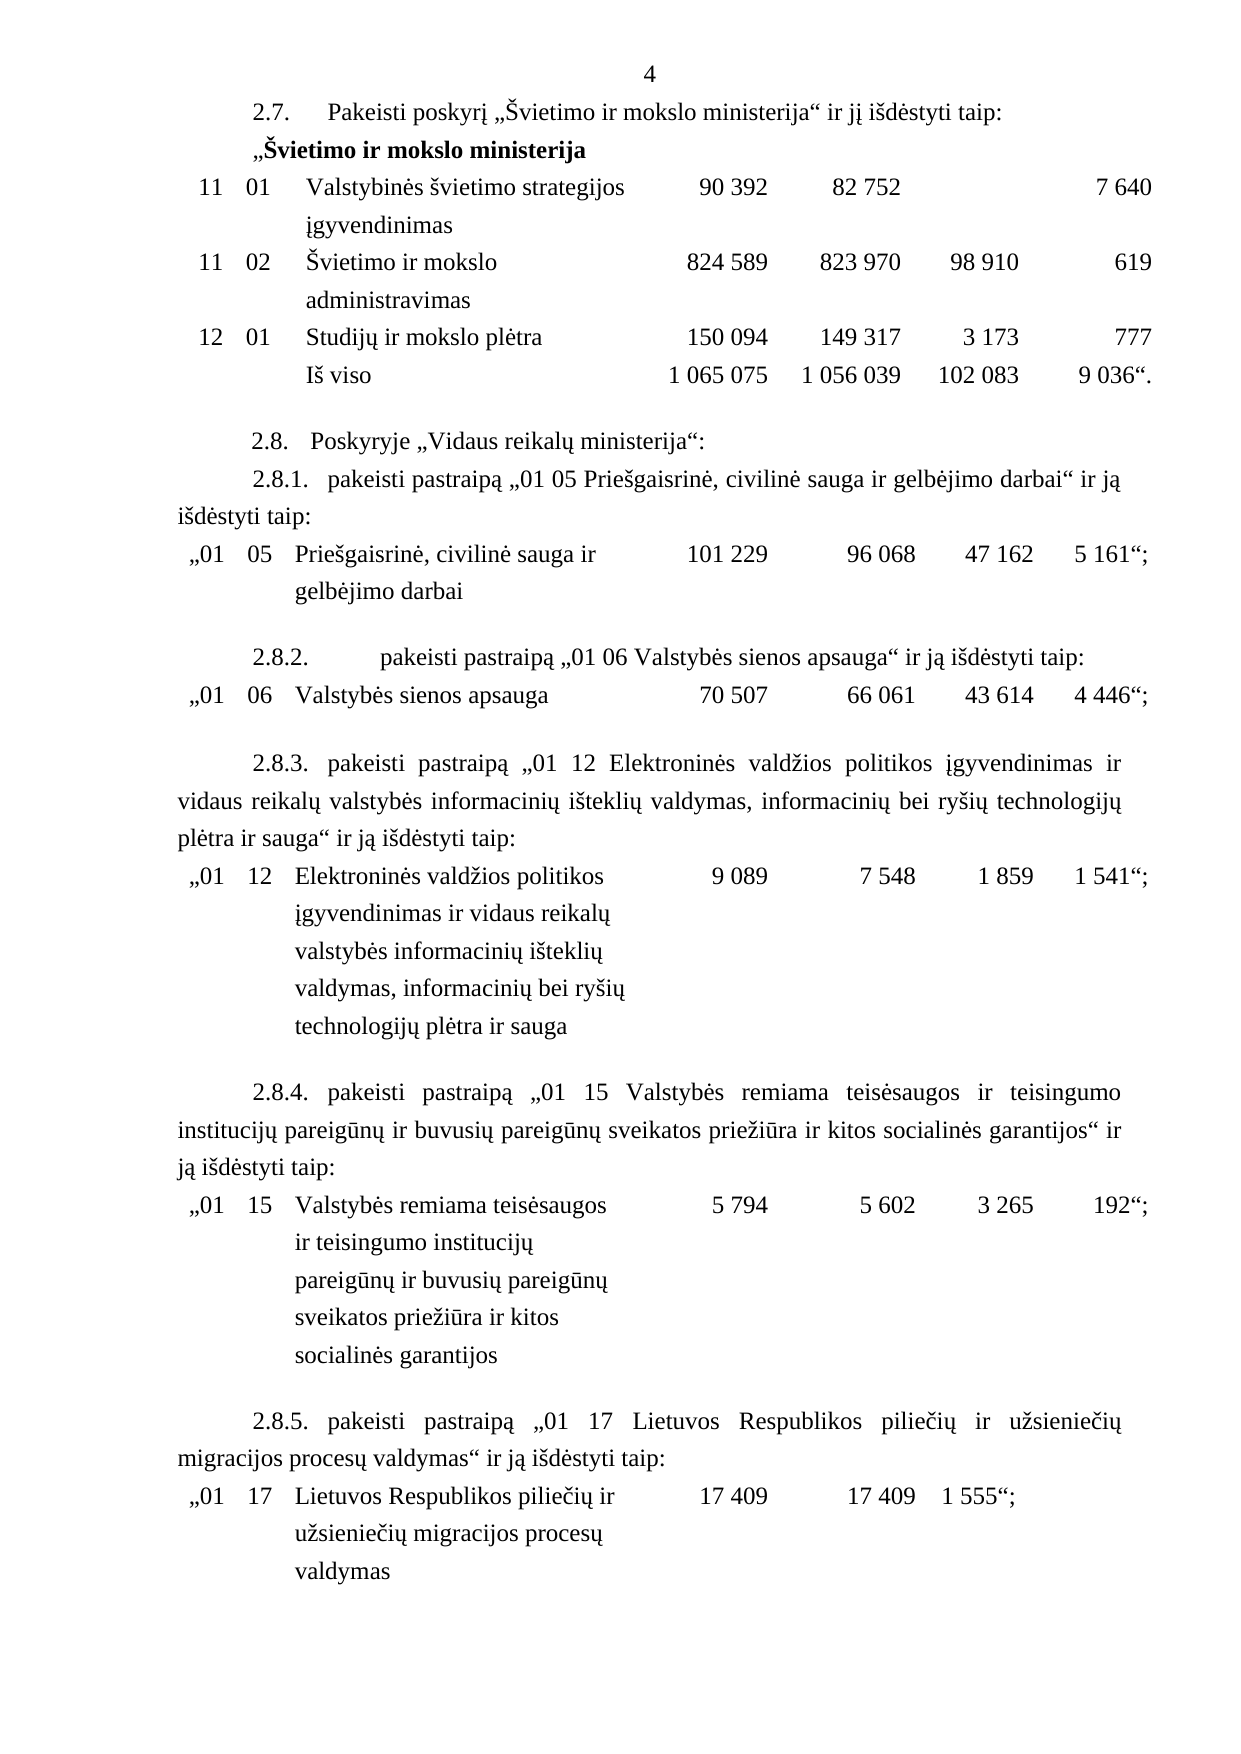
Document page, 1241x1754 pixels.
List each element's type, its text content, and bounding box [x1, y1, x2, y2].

table_header 7 640 [1030, 164, 1163, 239]
table_header 96 068 [779, 530, 927, 605]
table_header 06 [236, 671, 283, 711]
table_cell 3 173 [912, 314, 1030, 351]
table_header 5 794 [637, 1181, 779, 1368]
table_header Valstybės remiama teisėsaugos ir teisingumo institucijų pareigūnų ir buvusių pareigūnų sveikatos priežiūra ir kitos socialinės garantijos [283, 1181, 637, 1368]
table_header „01 [177, 671, 236, 711]
table_cell Švietimo ir mokslo administravimas [294, 239, 646, 314]
table_cell [187, 351, 234, 389]
table_header 4 446“; [1045, 671, 1178, 711]
table_header 9 089 [637, 852, 779, 1040]
table_cell 823 970 [779, 239, 912, 314]
table_cell 9 036“. [1030, 351, 1163, 389]
table_header 17 409 [637, 1472, 779, 1585]
table_cell 777 [1030, 314, 1163, 351]
table_header „01 [177, 852, 236, 1040]
table_cell Studijų ir mokslo plėtra [294, 314, 646, 351]
table_header 5 161“; [1045, 530, 1178, 605]
table_cell 02 [234, 239, 294, 314]
table_header 5 602 [779, 1181, 927, 1368]
table_header „01 [177, 1181, 236, 1368]
table_header Valstybės sienos apsauga [283, 671, 637, 711]
table_cell 150 094 [646, 314, 779, 351]
table_header 17 [236, 1472, 283, 1585]
table_cell 12 [187, 314, 234, 351]
text 2.8. Poskyryje „Vidaus reikalų ministerija“: [251, 417, 1122, 455]
table_cell 619 [1030, 239, 1163, 314]
table_header „01 [177, 1472, 236, 1585]
table_cell 01 [234, 314, 294, 351]
table_header 43 614 [927, 671, 1045, 711]
text 2.8.1. pakeisti pastraipą „01 05 Priešgaisrinė, civilinė sauga ir gelbėjimo darbai“ ir ją išdėstyti taip: [177, 455, 1122, 530]
table_header 82 752 [779, 164, 912, 239]
table_cell 11 [187, 239, 234, 314]
table_cell [234, 351, 294, 389]
text 2.8.2. pakeisti pastraipą „01 06 Valstybės sienos apsauga“ ir ją išdėstyti taip: [252, 634, 1122, 671]
table_header 11 [187, 164, 234, 239]
table_header 1 859 [927, 852, 1045, 1040]
table_header 192“; [1045, 1181, 1178, 1368]
table_cell 824 589 [646, 239, 779, 314]
table_cell 1 065 075 [646, 351, 779, 389]
table_header 47 162 [927, 530, 1045, 605]
table_header 1 541“; [1045, 852, 1178, 1040]
table_header Priešgaisrinė, civilinė sauga ir gelbėjimo darbai [283, 530, 637, 605]
table_header 17 409 [779, 1472, 927, 1585]
table_header 90 392 [646, 164, 779, 239]
table_header 7 548 [779, 852, 927, 1040]
table_cell 102 083 [912, 351, 1030, 389]
table_header [912, 164, 1030, 239]
table_cell 149 317 [779, 314, 912, 351]
text 2.7. Pakeisti poskyrį „Švietimo ir mokslo ministerija“ ir jį išdėstyti taip: [177, 89, 1122, 126]
table_header 12 [236, 852, 283, 1040]
table_header 15 [236, 1181, 283, 1368]
table_header 66 061 [779, 671, 927, 711]
table_header Lietuvos Respublikos piliečių ir užsieniečių migracijos procesų valdymas [283, 1472, 637, 1585]
table_header 101 229 [637, 530, 779, 605]
table_header 3 265 [927, 1181, 1045, 1368]
table_header [1045, 1472, 1178, 1585]
text „Švietimo ir mokslo ministerija [177, 126, 1122, 164]
table_header „01 [177, 530, 236, 605]
table_cell 98 910 [912, 239, 1030, 314]
table_header 1 555“; [927, 1472, 1045, 1585]
text 2.8.3. pakeisti pastraipą „01 12 Elektroninės valdžios politikos įgyvendinimas ir vidaus reikalų valstybės informacinių išteklių valdymas, informacinių bei ryšių technologijų plėtra ir sauga“ ir ją išdėstyti taip: [177, 740, 1122, 852]
table_header Valstybinės švietimo strategijos įgyvendinimas [294, 164, 646, 239]
table_header Elektroninės valdžios politikos įgyvendinimas ir vidaus reikalų valstybės informacinių išteklių valdymas, informacinių bei ryšių technologijų plėtra ir sauga [283, 852, 637, 1040]
table_header 05 [236, 530, 283, 605]
table_cell Iš viso [294, 351, 646, 389]
table_cell 1 056 039 [779, 351, 912, 389]
table_header 70 507 [637, 671, 779, 711]
table_header 01 [234, 164, 294, 239]
text 2.8.4. pakeisti pastraipą „01 15 Valstybės remiama teisėsaugos ir teisingumo institucijų pareigūnų ir buvusių pareigūnų sveikatos priežiūra ir kitos socialinės garantijos“ ir ją išdėstyti taip: [177, 1068, 1122, 1181]
text 2.8.5. pakeisti pastraipą „01 17 Lietuvos Respublikos piliečių ir užsieniečių migracijos procesų valdymas“ ir ją išdėstyti taip: [177, 1397, 1122, 1472]
